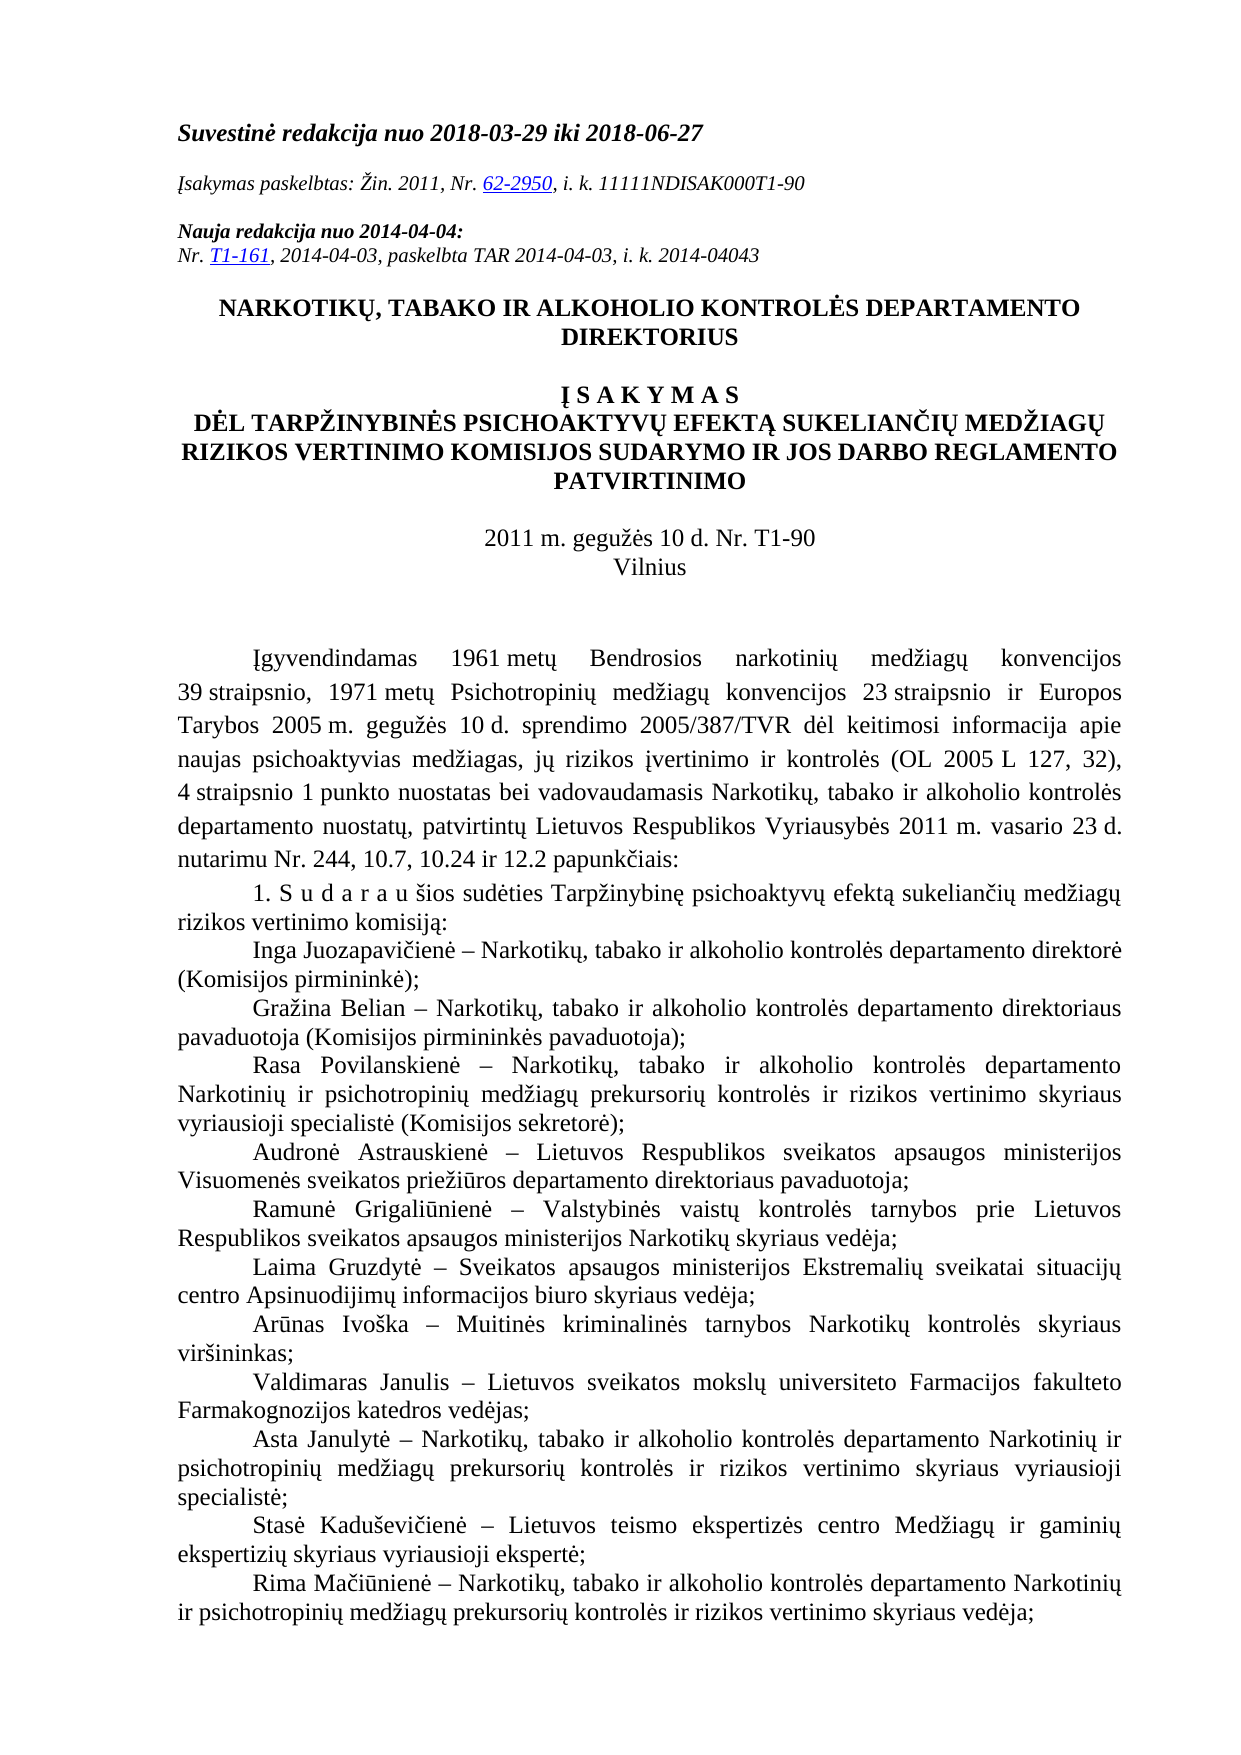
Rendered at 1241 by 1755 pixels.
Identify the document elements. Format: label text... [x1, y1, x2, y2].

text Laima Gruzdytė – Sveikatos apsaugos ministerijos Ekstremalių sveikatai situacijų centro Apsinuodijimų informacijos biuro skyriaus vedėja; [177, 1252, 1122, 1309]
text Vilnius [177, 552, 1122, 581]
text DĖL TARPŽINYBINĖS PSICHOAKTYVŲ EFEKTĄ SUKELIANČIŲ MEDŽIAGŲ RIZIKOS VERTINIMO KOMISIJOS SUDARYMO IR JOS DARBO REGLAMENTO PATVIRTINIMO [177, 408, 1122, 495]
text Inga Juozapavičienė – Narkotikų, tabako ir alkoholio kontrolės departamento direktorė (Komisijos pirmininkė); [177, 936, 1122, 993]
text 2011 m. gegužės 10 d. Nr. T1-90 [177, 523, 1122, 552]
text Įgyvendindamas 1961 metų Bendrosios narkotinių medžiagų konvencijos 39 straipsnio, 1971 metų Psichotropinių medžiagų konvencijos 23 straipsnio ir Europos Tarybos 2005 m. gegužės 10 d. sprendimo 2005/387/TVR dėl keitimosi informacija apie naujas psichoaktyvias medžiagas, jų rizikos įvertinimo ir kontrolės (OL 2005 L 127, 32), 4 straipsnio 1 punkto nuostatas bei vadovaudamasis Narkotikų, tabako ir alkoholio kontrolės departamento nuostatų, patvirtintų Lietuvos Respublikos Vyriausybės 2011 m. vasario 23 d. nutarimu Nr. 244, 10.7, 10.24 ir 12.2 papunkčiais: [177, 643, 1122, 873]
text NARKOTIKŲ, TABAKO IR ALKOHOLIO KONTROLĖS DEPARTAMENTO DIREKTORIUS [177, 293, 1122, 351]
text Įsakymas paskelbtas: Žin. 2011, Nr. 62-2950, i. k. 11111NDISAK000T1-90 [177, 171, 1122, 195]
text Valdimaras Janulis – Lietuvos sveikatos mokslų universiteto Farmacijos fakulteto Farmakognozijos katedros vedėjas; [177, 1367, 1122, 1424]
text Arūnas Ivoška – Muitinės kriminalinės tarnybos Narkotikų kontrolės skyriaus viršininkas; [177, 1309, 1122, 1367]
text Asta Janulytė – Narkotikų, tabako ir alkoholio kontrolės departamento Narkotinių ir psichotropinių medžiagų prekursorių kontrolės ir rizikos vertinimo skyriaus vyriausioji specialistė; [177, 1424, 1122, 1511]
text Stasė Kaduševičienė – Lietuvos teismo ekspertizės centro Medžiagų ir gaminių ekspertizių skyriaus vyriausioji ekspertė; [177, 1511, 1122, 1568]
text Ramunė Grigaliūnienė – Valstybinės vaistų kontrolės tarnybos prie Lietuvos Respublikos sveikatos apsaugos ministerijos Narkotikų skyriaus vedėja; [177, 1194, 1122, 1252]
text Nauja redakcija nuo 2014-04-04: [177, 219, 1122, 243]
text Nr. T1-161, 2014-04-03, paskelbta TAR 2014-04-03, i. k. 2014-04043 [177, 243, 1122, 267]
text Audronė Astrauskienė – Lietuvos Respublikos sveikatos apsaugos ministerijos Visuomenės sveikatos priežiūros departamento direktoriaus pavaduotoja; [177, 1137, 1122, 1194]
text Rasa Povilanskienė – Narkotikų, tabako ir alkoholio kontrolės departamento Narkotinių ir psichotropinių medžiagų prekursorių kontrolės ir rizikos vertinimo skyriaus vyriausioji specialistė (Komisijos sekretorė); [177, 1051, 1122, 1137]
text Gražina Belian – Narkotikų, tabako ir alkoholio kontrolės departamento direktoriaus pavaduotoja (Komisijos pirmininkės pavaduotoja); [177, 993, 1122, 1051]
text Rima Mačiūnienė – Narkotikų, tabako ir alkoholio kontrolės departamento Narkotinių ir psichotropinių medžiagų prekursorių kontrolės ir rizikos vertinimo skyriaus vedėja; [177, 1568, 1122, 1626]
text Į S A K Y M A S [177, 380, 1122, 408]
text Suvestinė redakcija nuo 2018-03-29 iki 2018-06-27 [177, 118, 1122, 147]
text 1. S u d a r a u šios sudėties Tarpžinybinę psichoaktyvų efektą sukeliančių medžiagų rizikos vertinimo komisiją: [177, 878, 1122, 936]
